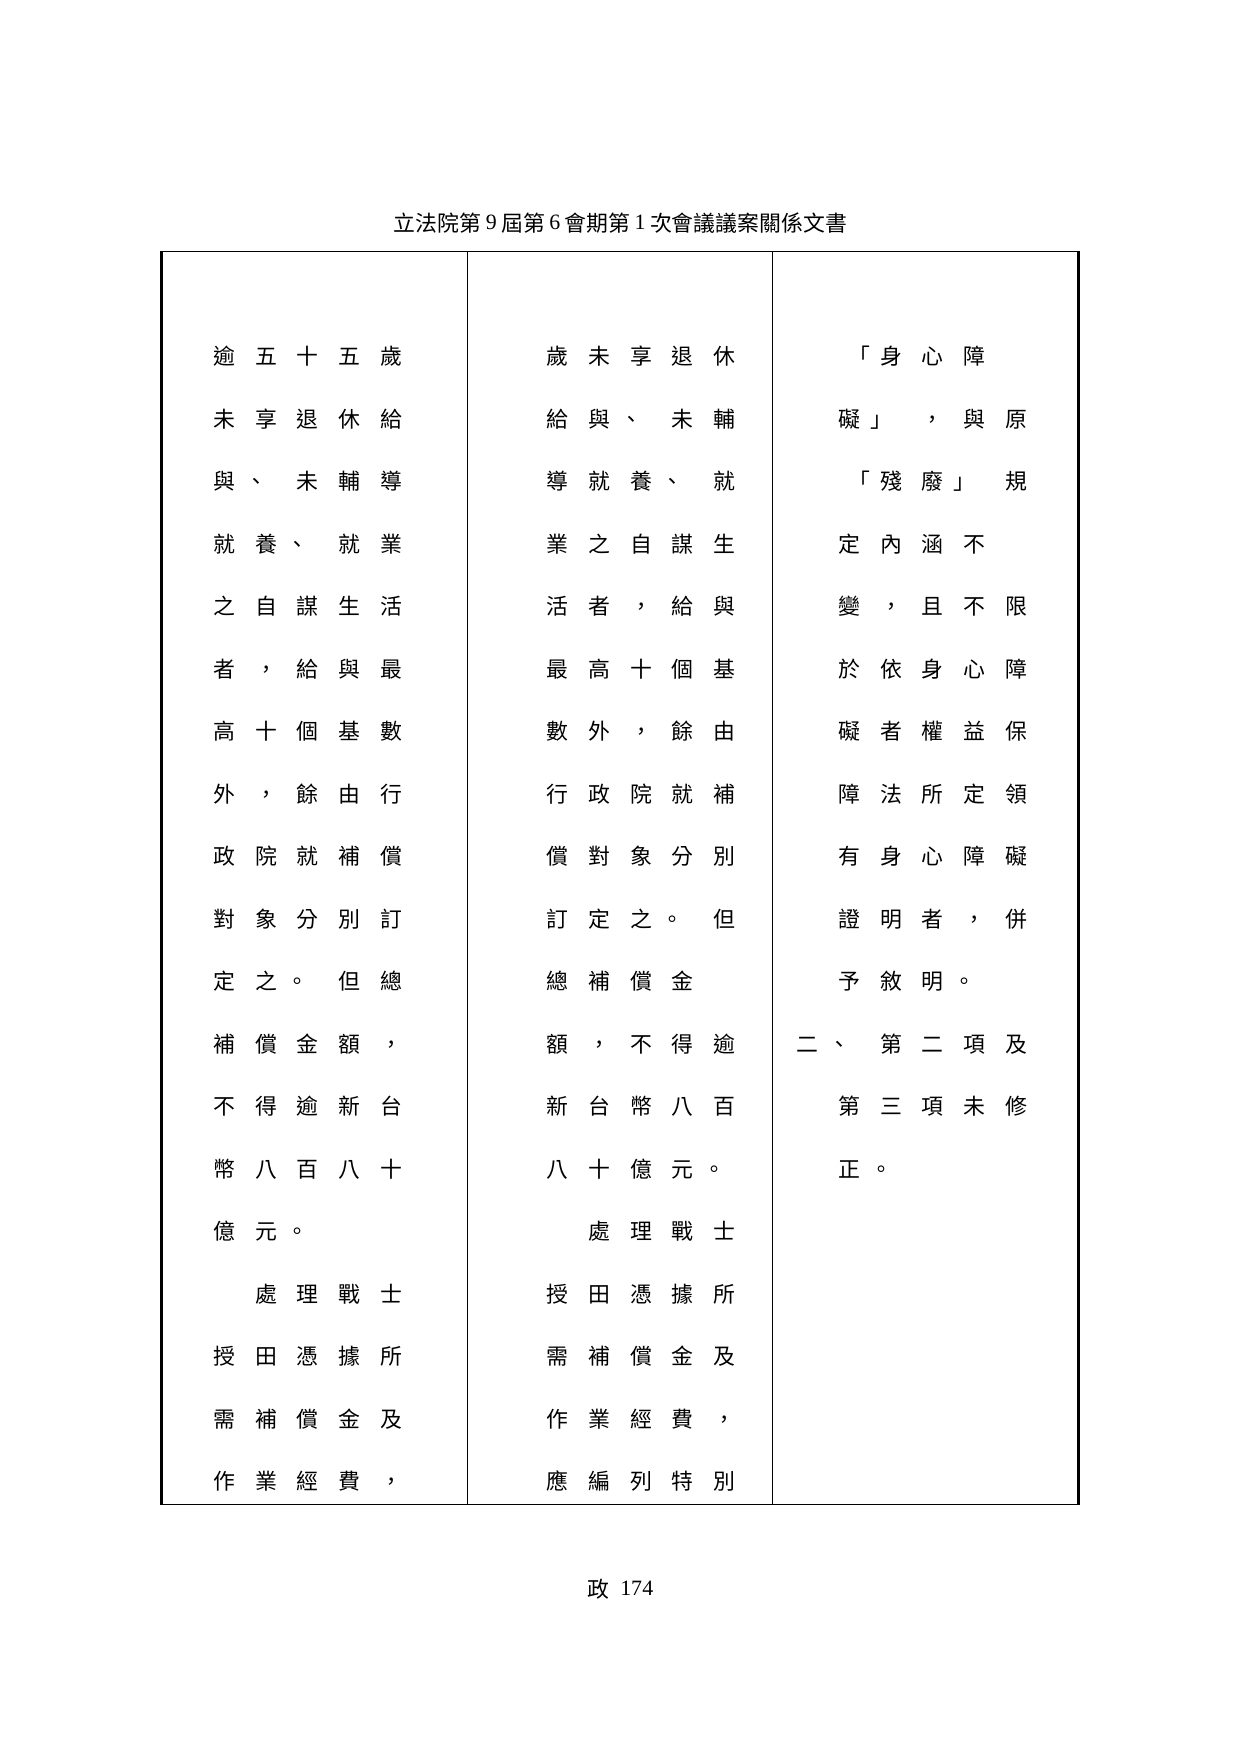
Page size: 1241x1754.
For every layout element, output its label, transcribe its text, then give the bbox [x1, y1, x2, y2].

table_cell 「身心障礙」，與原「殘廢」規定內涵不變，且不限於依身心障礙者權益保障法所定領有身心障礙證明者，併予敘明。 二、第二項及第三項未修正。 [773, 252, 1077, 1504]
table_cell 歲未享退休給與、未輔導就養、就業之自謀生活者，給與最高十個基數外，餘由行政院就補償對象分別訂定之。但總補償金額，不得逾新台幣八百八十億元。 處理戰士授田憑據所需補償金及作業經費，應編列特別 [468, 252, 772, 1504]
table_cell 逾五十五歲未享退休給與、未輔導就養、就業之自謀生活者，給與最高十個基數外，餘由行政院就補償對象分別訂定之。但總補償金額，不得逾新台幣八百八十億元。 處理戰士授田憑據所需補償金及作業經費， [163, 252, 467, 1504]
